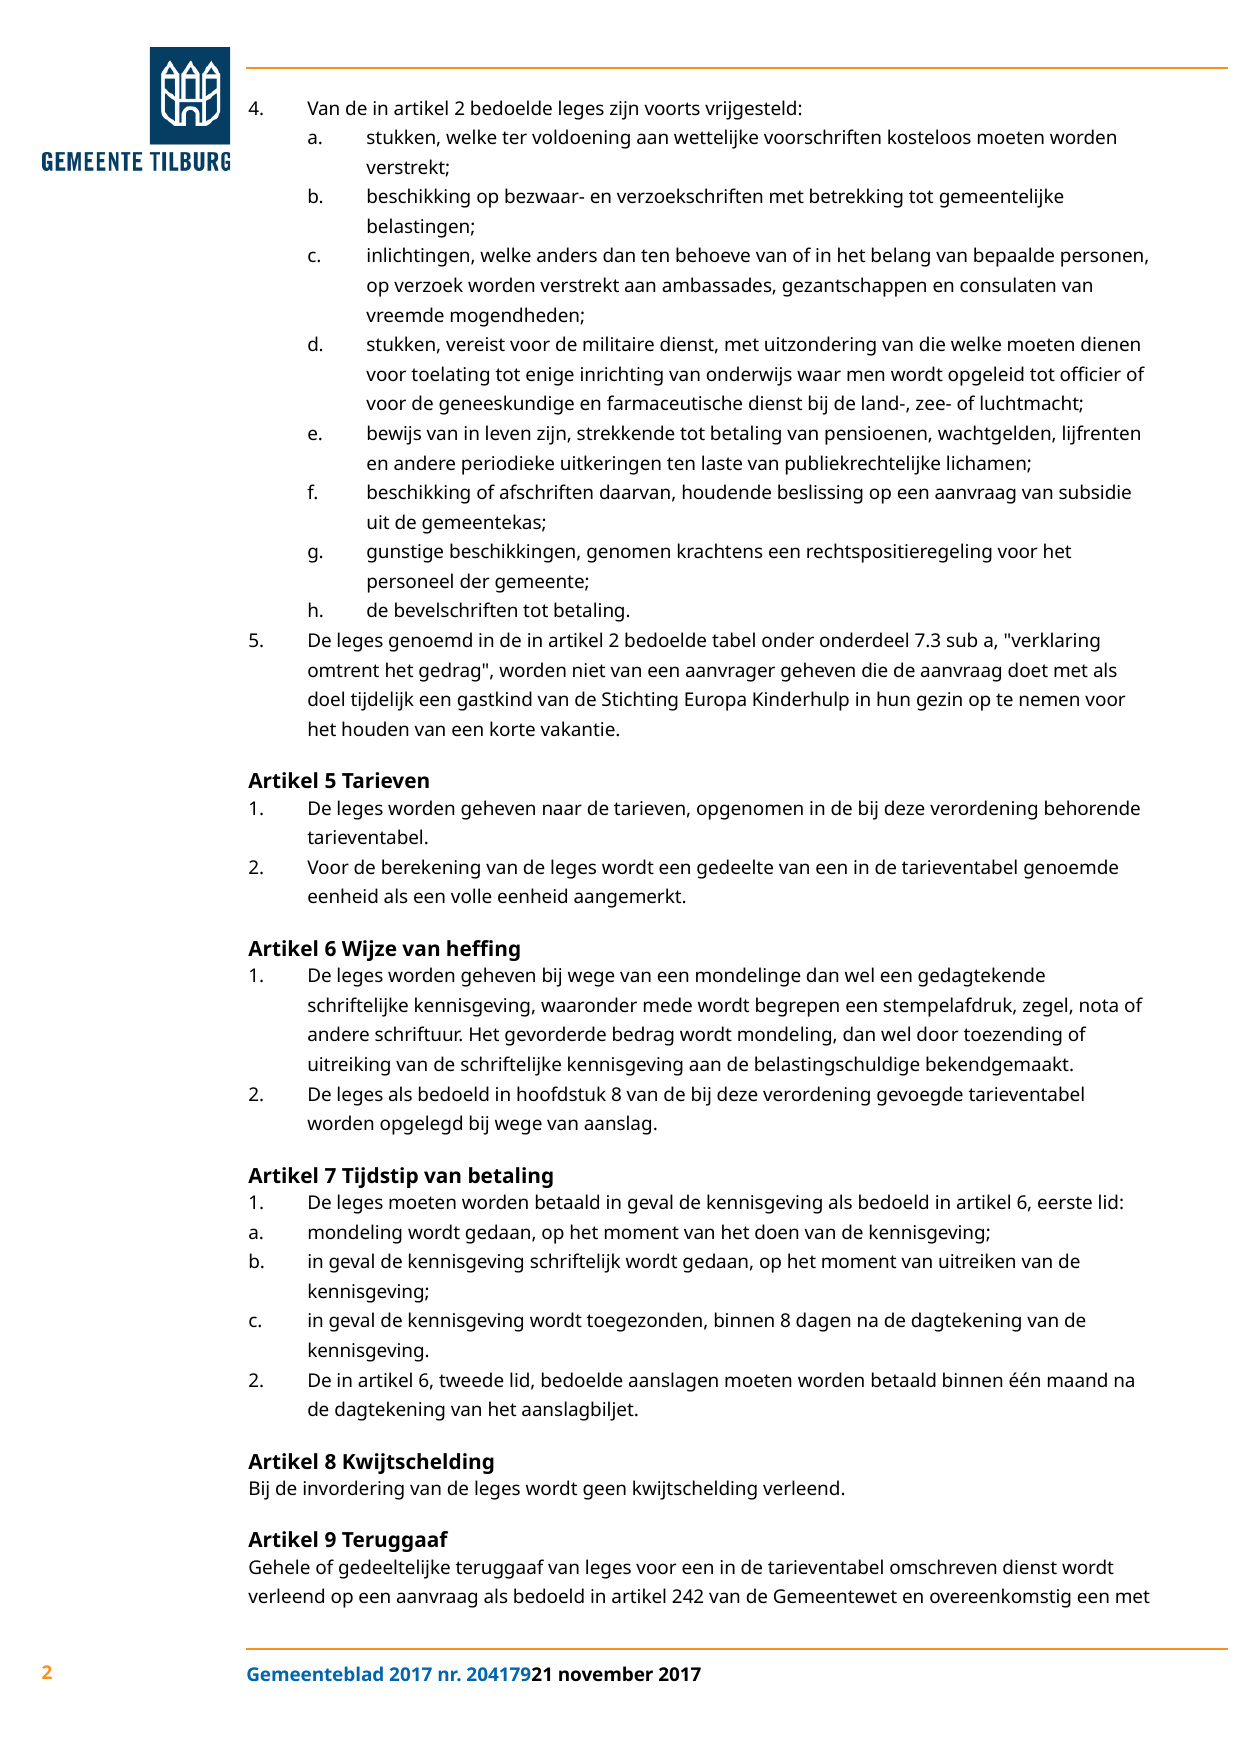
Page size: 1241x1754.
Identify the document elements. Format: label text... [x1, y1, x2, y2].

list stukken, vereist voor de militaire dienst, met uitzondering van die welke moeten dienen voor toelating tot enige inrichting van onderwijs waar men wordt opgeleid tot officier of voor de geneeskundige en farmaceutische dienst bij de land-, zee- of luchtmacht; [307, 331, 1152, 416]
list beschikking op bezwaar- en verzoekschriften met betrekking tot gemeentelijke belastingen; [307, 183, 1152, 239]
list de bevelschriften tot betaling. [307, 598, 1152, 623]
text Artikel 7 Tijdstip van betaling [248, 1161, 1152, 1189]
text Gehele of gedeeltelijke teruggaaf van leges voor een in de tarieventabel omschreven dienst wordt verleend op een aanvraag als bedoeld in artikel 242 van de Gemeentewet en overeenkomstig een met [248, 1554, 1152, 1609]
text Artikel 5 Tarieven [248, 766, 1152, 795]
list De leges als bedoeld in hoofdstuk 8 van de bij deze verordening gevoegde tarieventabel worden opgelegd bij wege van aanslag. [248, 1081, 1152, 1136]
text Artikel 9 Teruggaaf [248, 1526, 1152, 1554]
picture [41, 47, 231, 172]
list in geval de kennisgeving wordt toegezonden, binnen 8 dagen na de dagtekening van de kennisgeving. [248, 1308, 1152, 1363]
list in geval de kennisgeving schriftelijk wordt gedaan, op het moment van uitreiken van de kennisgeving; [248, 1248, 1152, 1304]
list De leges worden geheven naar de tarieven, opgenomen in de bij deze verordening behorende tarieventabel. [248, 795, 1152, 850]
list De leges genoemd in de in artikel 2 bedoelde tabel onder onderdeel 7.3 sub a, "verklaring omtrent het gedrag", worden niet van een aanvrager geheven die de aanvraag doet met als doel tijdelijk een gastkind van de Stichting Europa Kinderhulp in hun gezin op te nemen voor het houden van een korte vakantie. [248, 627, 1152, 742]
text Artikel 8 Kwijtschelding [248, 1447, 1152, 1475]
list gunstige beschikkingen, genomen krachtens een rechtspositieregeling voor het personeel der gemeente; [307, 538, 1152, 594]
list stukken, welke ter voldoening aan wettelijke voorschriften kosteloos moeten worden verstrekt; [307, 124, 1152, 180]
list De leges worden geheven bij wege van een mondelinge dan wel een gedagtekende schriftelijke kennisgeving, waaronder mede wordt begrepen een stempelafdruk, zegel, nota of andere schriftuur. Het gevorderde bedrag wordt mondeling, dan wel door toezending of uitreiking van de schriftelijke kennisgeving aan de belastingschuldige bekendgemaakt. [248, 962, 1152, 1077]
list inlichtingen, welke anders dan ten behoeve van of in het belang van bepaalde personen, op verzoek worden verstrekt aan ambassades, gezantschappen en consulaten van vreemde mogendheden; [307, 243, 1152, 328]
text Artikel 6 Wijze van heffing [248, 934, 1152, 962]
list mondeling wordt gedaan, op het moment van het doen van de kennisgeving; [248, 1219, 1152, 1244]
list Voor de berekening van de leges wordt een gedeelte van een in de tarieventabel genoemde eenheid als een volle eenheid aangemerkt. [248, 854, 1152, 909]
text Bij de invordering van de leges wordt geen kwijtschelding verleend. [248, 1475, 1152, 1501]
list De leges moeten worden betaald in geval de kennisgeving als bedoeld in artikel 6, eerste lid: [248, 1189, 1152, 1215]
list beschikking of afschriften daarvan, houdende beslissing op een aanvraag van subsidie uit de gemeentekas; [307, 479, 1152, 535]
list De in artikel 6, tweede lid, bedoelde aanslagen moeten worden betaald binnen één maand na de dagtekening van het aanslagbiljet. [248, 1367, 1152, 1422]
list bewijs van in leven zijn, strekkende tot betaling van pensioenen, wachtgelden, lijfrenten en andere periodieke uitkeringen ten laste van publiekrechtelijke lichamen; [307, 420, 1152, 476]
list Van de in artikel 2 bedoelde leges zijn voorts vrijgesteld: [248, 95, 1152, 121]
